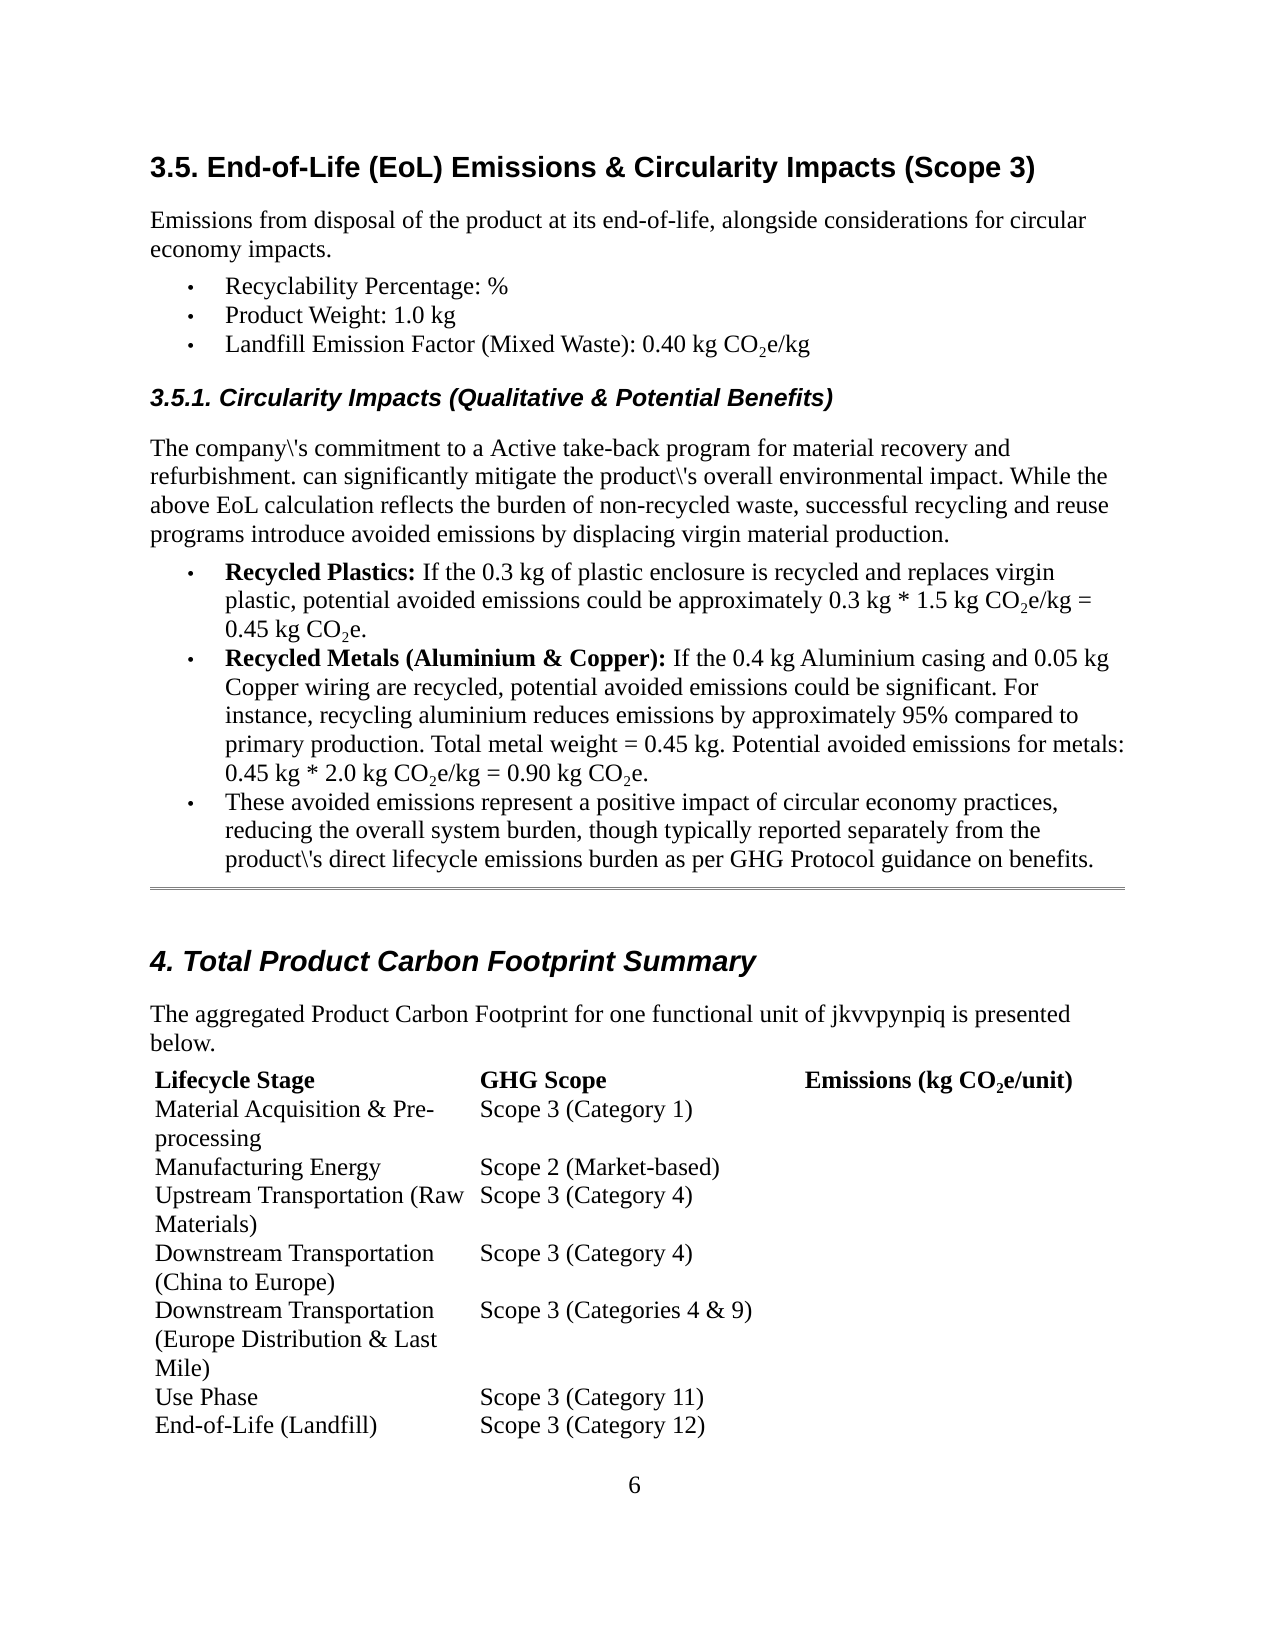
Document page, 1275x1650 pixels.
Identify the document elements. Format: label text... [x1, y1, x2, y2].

table_cell Material Acquisition & Pre-processing [150, 1094, 475, 1152]
table_cell Upstream Transportation (Raw Materials) [150, 1181, 475, 1238]
table_header GHG Scope [475, 1066, 800, 1094]
table_header Lifecycle Stage [150, 1066, 475, 1094]
table_cell Scope 3 (Category 12) [475, 1411, 800, 1439]
text The aggregated Product Carbon Footprint for one functional unit of jkvvpynpiq is presented below. [150, 999, 1125, 1057]
table_cell [800, 1411, 1125, 1439]
table_cell [800, 1152, 1125, 1181]
list Landfill Emission Factor (Mixed Waste): 0.40 kg CO₂e/kg [187, 329, 1125, 358]
list Product Weight: 1.0 kg [187, 300, 1125, 329]
table_cell Downstream Transportation (China to Europe) [150, 1238, 475, 1296]
list Recyclability Percentage: % [187, 271, 1125, 300]
text Emissions from disposal of the product at its end-of-life, alongside considerations for circular economy impacts. [150, 205, 1125, 262]
table_cell [800, 1181, 1125, 1238]
table_cell Scope 3 (Category 4) [475, 1181, 800, 1238]
subtitle 3.5.1. Circularity Impacts (Qualitative & Potential Benefits) [150, 383, 1125, 411]
table_cell Scope 3 (Category 11) [475, 1382, 800, 1411]
table_cell Scope 2 (Market-based) [475, 1152, 800, 1181]
list These avoided emissions represent a positive impact of circular economy practices, reducing the overall system burden, though typically reported separately from the product\'s direct lifecycle emissions burden as per GHG Protocol guidance on benefits. [187, 787, 1125, 873]
table_cell [800, 1382, 1125, 1411]
table_cell Use Phase [150, 1382, 475, 1411]
table_header Emissions (kg CO₂e/unit) [800, 1066, 1125, 1094]
table_cell [800, 1296, 1125, 1382]
subtitle 4. Total Product Carbon Footprint Summary [150, 944, 1125, 978]
table_cell Scope 3 (Category 4) [475, 1238, 800, 1296]
table_cell Scope 3 (Categories 4 & 9) [475, 1296, 800, 1382]
table_cell Scope 3 (Category 1) [475, 1094, 800, 1152]
table_cell [800, 1094, 1125, 1152]
list Recycled Plastics: If the 0.3 kg of plastic enclosure is recycled and replaces virgin plastic, potential avoided emissions could be approximately 0.3 kg * 1.5 kg CO₂e/kg = 0.45 kg CO₂e. [187, 557, 1125, 643]
subtitle 3.5. End-of-Life (EoL) Emissions & Circularity Impacts (Scope 3) [150, 150, 1125, 183]
list Recycled Metals (Aluminium & Copper): If the 0.4 kg Aluminium casing and 0.05 kg Copper wiring are recycled, potential avoided emissions could be significant. For instance, recycling aluminium reduces emissions by approximately 95% compared to primary production. Total metal weight = 0.45 kg. Potential avoided emissions for metals: 0.45 kg * 2.0 kg CO₂e/kg = 0.90 kg CO₂e. [187, 643, 1125, 787]
table_cell [800, 1238, 1125, 1296]
table_cell Manufacturing Energy [150, 1152, 475, 1181]
text The company\'s commitment to a Active take-back program for material recovery and refurbishment. can significantly mitigate the product\'s overall environmental impact. While the above EoL calculation reflects the burden of non-recycled waste, successful recycling and reuse programs introduce avoided emissions by displacing virgin material production. [150, 433, 1125, 548]
table_cell End-of-Life (Landfill) [150, 1411, 475, 1439]
table_cell Downstream Transportation (Europe Distribution & Last Mile) [150, 1296, 475, 1382]
